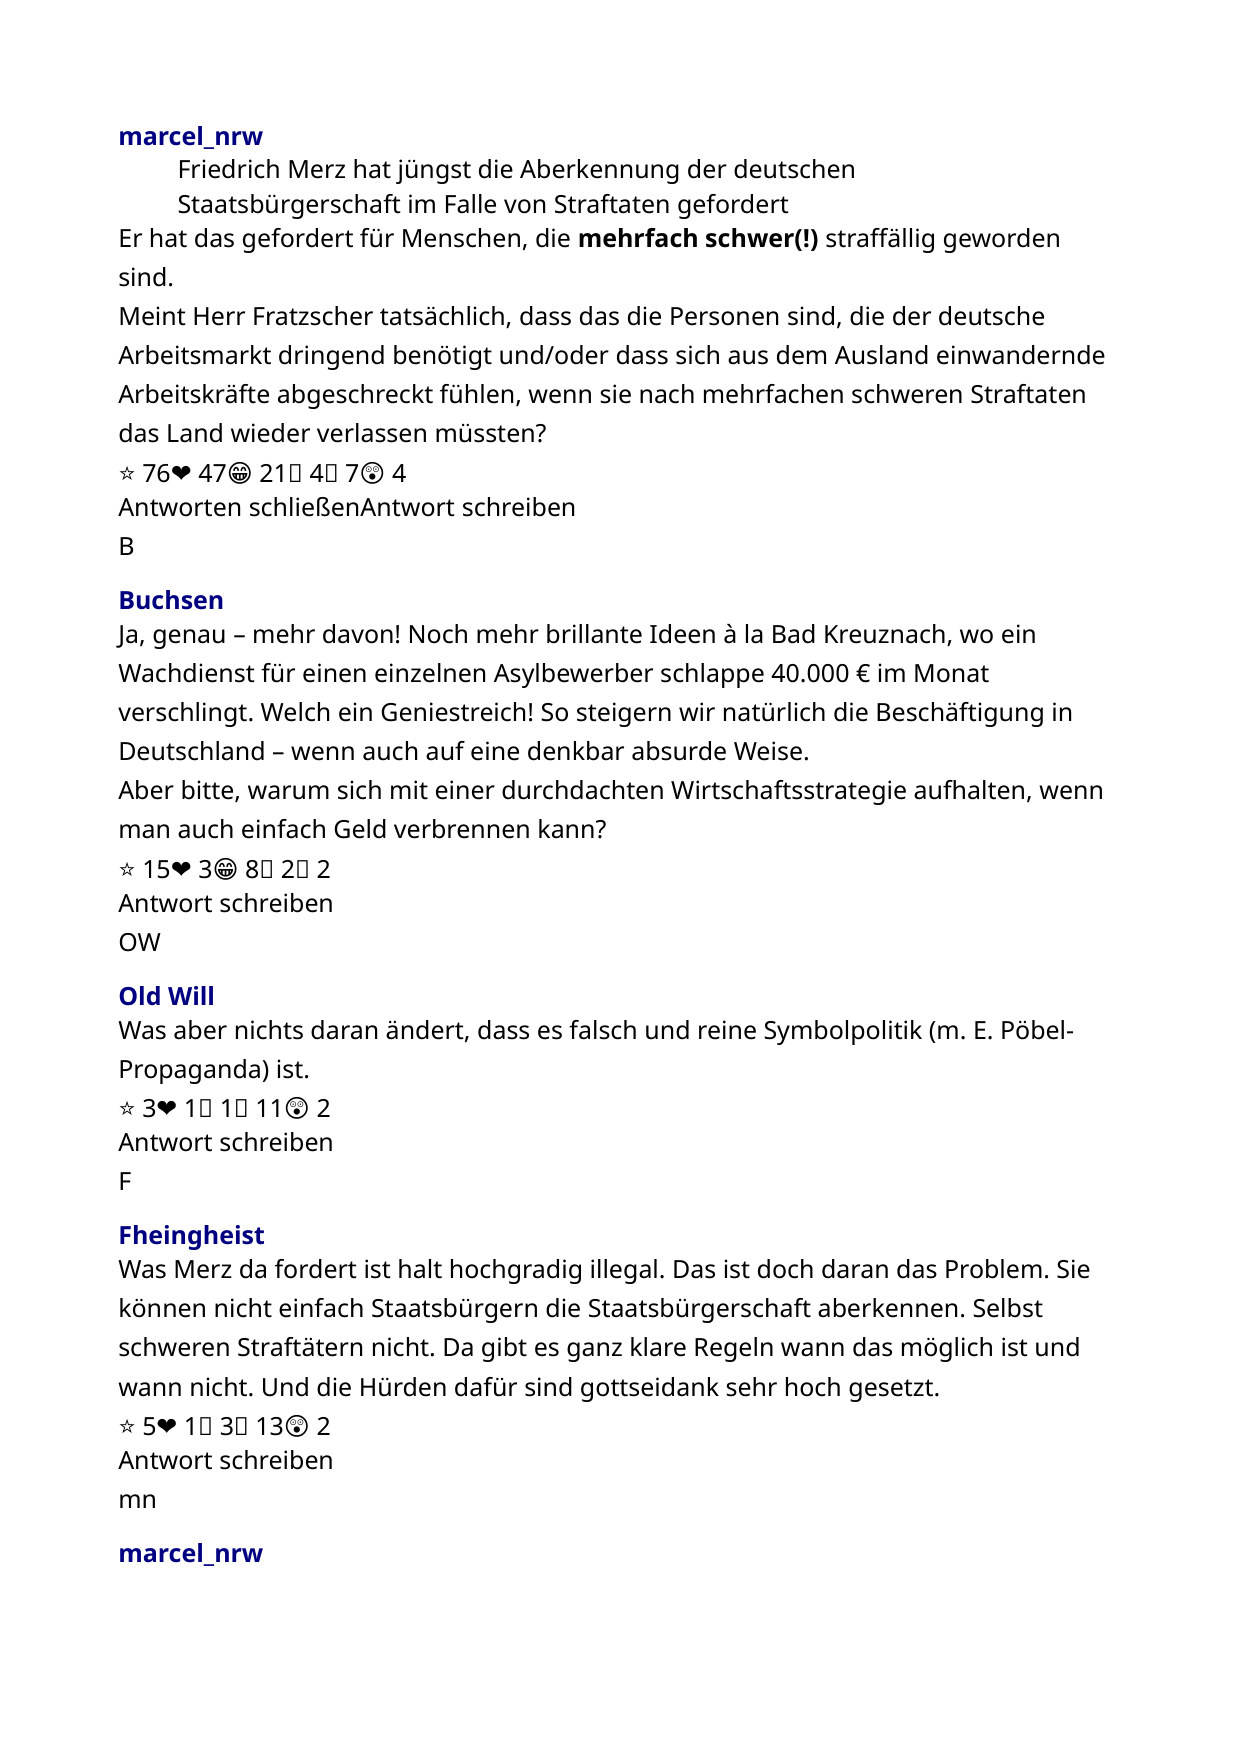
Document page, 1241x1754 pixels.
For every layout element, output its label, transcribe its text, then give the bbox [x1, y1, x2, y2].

text ⭐️ 3❤️ 1🙁 1🤨 11😲 2 [118, 1091, 1122, 1125]
subtitle Buchsen [118, 582, 1122, 616]
text ⭐️ 76❤️ 47😁 21🙁 4🤨 7😲 4 [118, 455, 1122, 489]
text mn [118, 1482, 1122, 1516]
subtitle marcel_nrw [118, 118, 1122, 152]
text Aber bitte, warum sich mit einer durchdachten Wirtschaftsstrategie aufhalten, wenn man auch einfach Geld verbrennen kann? [118, 773, 1122, 846]
text Meint Herr Fratzscher tatsächlich, dass das die Personen sind, die der deutsche Arbeitsmarkt dringend benötigt und/oder dass sich aus dem Ausland einwandernde Arbeitskräfte abgeschreckt fühlen, wenn sie nach mehrfachen schweren Straftaten das Land wieder verlassen müssten? [118, 299, 1122, 450]
text Friedrich Merz hat jüngst die Aberkennung der deutschen Staatsbürgerschaft im Falle von Straftaten gefordert [177, 152, 1063, 220]
text Antwort schreiben [118, 1442, 1122, 1477]
text ⭐️ 5❤️ 1🙁 3🤨 13😲 2 [118, 1408, 1122, 1442]
text Er hat das gefordert für Menschen, die mehrfach schwer(!) straffällig geworden sind. [118, 220, 1122, 293]
text F [118, 1164, 1122, 1198]
text Ja, genau – mehr davon! Noch mehr brillante Ideen à la Bad Kreuznach, wo ein Wachdienst für einen einzelnen Asylbewerber schlappe 40.000 € im Monat verschlingt. Welch ein Geniestreich! So steigern wir natürlich die Beschäftigung in Deutschland – wenn auch auf eine denkbar absurde Weise. [118, 616, 1122, 768]
subtitle Fheingheist [118, 1218, 1122, 1252]
subtitle Old Will [118, 978, 1122, 1012]
text Antwort schreiben [118, 885, 1122, 919]
subtitle marcel_nrw [118, 1535, 1122, 1569]
text ⭐️ 15❤️ 3😁 8🙁 2🤨 2 [118, 851, 1122, 885]
text B [118, 528, 1122, 563]
text Was Merz da fordert ist halt hochgradig illegal. Das ist doch daran das Problem. Sie können nicht einfach Staatsbürgern die Staatsbürgerschaft aberkennen. Selbst schweren Straftätern nicht. Da gibt es ganz klare Regeln wann das möglich ist und wann nicht. Und die Hürden dafür sind gottseidank sehr hoch gesetzt. [118, 1252, 1122, 1403]
text Was aber nichts daran ändert, dass es falsch und reine Symbolpolitik (m. E. Pöbel-Propaganda) ist. [118, 1012, 1122, 1086]
text Antwort schreiben [118, 1125, 1122, 1159]
text OW [118, 924, 1122, 959]
text Antworten schließenAntwort schreiben [118, 489, 1122, 523]
